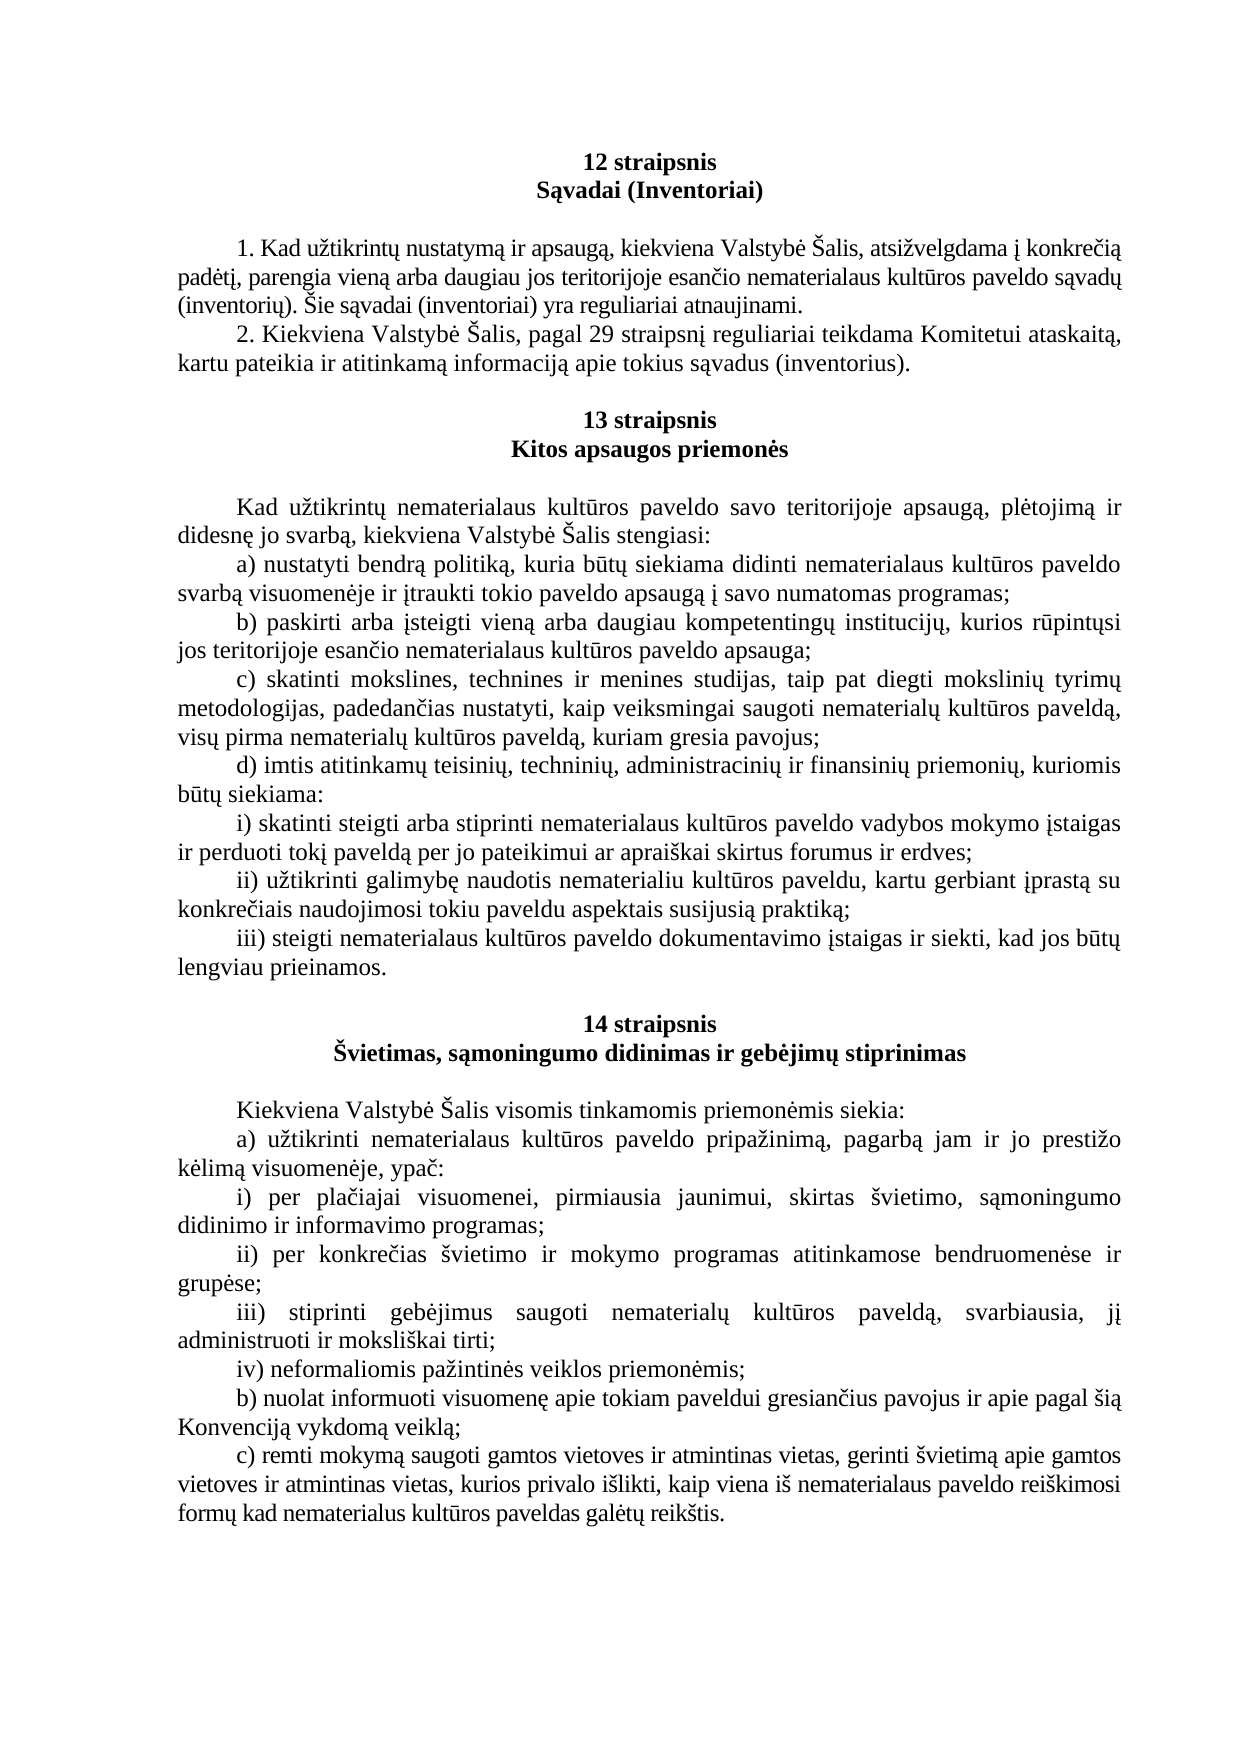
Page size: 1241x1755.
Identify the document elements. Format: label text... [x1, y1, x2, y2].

text 1. Kad užtikrintų nustatymą ir apsaugą, kiekviena Valstybė Šalis, atsižvelgdama į konkrečią padėtį, parengia vieną arba daugiau jos teritorijoje esančio nematerialaus kultūros paveldo sąvadų (inventorių). Šie sąvadai (inventoriai) yra reguliariai atnaujinami. [177, 233, 1122, 319]
text b) paskirti arba įsteigti vieną arba daugiau kompetentingų institucijų, kurios rūpintųsi jos teritorijoje esančio nematerialaus kultūros paveldo apsauga; [177, 607, 1122, 664]
text c) remti mokymą saugoti gamtos vietoves ir atmintinas vietas, gerinti švietimą apie gamtos vietoves ir atmintinas vietas, kurios privalo išlikti, kaip viena iš nematerialaus paveldo reiškimosi formų kad nematerialus kultūros paveldas galėtų reikštis. [177, 1441, 1122, 1527]
text iv) neformaliomis pažintinės veiklos priemonėmis; [177, 1354, 1122, 1383]
text Kad užtikrintų nematerialaus kultūros paveldo savo teritorijoje apsaugą, plėtojimą ir didesnę jo svarbą, kiekviena Valstybė Šalis stengiasi: [177, 492, 1122, 549]
text 12 straipsnis [177, 147, 1122, 176]
text 2. Kiekviena Valstybė Šalis, pagal 29 straipsnį reguliariai teikdama Komitetui ataskaitą, kartu pateikia ir atitinkamą informaciją apie tokius sąvadus (inventorius). [177, 319, 1122, 377]
text ii) per konkrečias švietimo ir mokymo programas atitinkamose bendruomenėse ir grupėse; [177, 1239, 1122, 1297]
text Sąvadai (Inventoriai) [177, 176, 1122, 204]
text i) per plačiajai visuomenei, pirmiausia jaunimui, skirtas švietimo, sąmoningumo didinimo ir informavimo programas; [177, 1182, 1122, 1239]
text Švietimas, sąmoningumo didinimas ir gebėjimų stiprinimas [177, 1038, 1122, 1067]
text a) užtikrinti nematerialaus kultūros paveldo pripažinimą, pagarbą jam ir jo prestižo kėlimą visuomenėje, ypač: [177, 1124, 1122, 1182]
text c) skatinti mokslines, technines ir menines studijas, taip pat diegti mokslinių tyrimų metodologijas, padedančias nustatyti, kaip veiksmingai saugoti nematerialų kultūros paveldą, visų pirma nematerialų kultūros paveldą, kuriam gresia pavojus; [177, 664, 1122, 751]
text i) skatinti steigti arba stiprinti nematerialaus kultūros paveldo vadybos mokymo įstaigas ir perduoti tokį paveldą per jo pateikimui ar apraiškai skirtus forumus ir erdves; [177, 808, 1122, 866]
text iii) steigti nematerialaus kultūros paveldo dokumentavimo įstaigas ir siekti, kad jos būtų lengviau prieinamos. [177, 923, 1122, 981]
text Kiekviena Valstybė Šalis visomis tinkamomis priemonėmis siekia: [177, 1096, 1122, 1124]
text b) nuolat informuoti visuomenę apie tokiam paveldui gresiančius pavojus ir apie pagal šią Konvenciją vykdomą veiklą; [177, 1383, 1122, 1441]
text Kitos apsaugos priemonės [177, 434, 1122, 463]
text iii) stiprinti gebėjimus saugoti nematerialų kultūros paveldą, svarbiausia, jį administruoti ir moksliškai tirti; [177, 1297, 1122, 1354]
text ii) užtikrinti galimybę naudotis nematerialiu kultūros paveldu, kartu gerbiant įprastą su konkrečiais naudojimosi tokiu paveldu aspektais susijusią praktiką; [177, 866, 1122, 923]
text 14 straipsnis [177, 1009, 1122, 1038]
text a) nustatyti bendrą politiką, kuria būtų siekiama didinti nematerialaus kultūros paveldo svarbą visuomenėje ir įtraukti tokio paveldo apsaugą į savo numatomas programas; [177, 549, 1122, 607]
text 13 straipsnis [177, 406, 1122, 434]
text d) imtis atitinkamų teisinių, techninių, administracinių ir finansinių priemonių, kuriomis būtų siekiama: [177, 751, 1122, 808]
